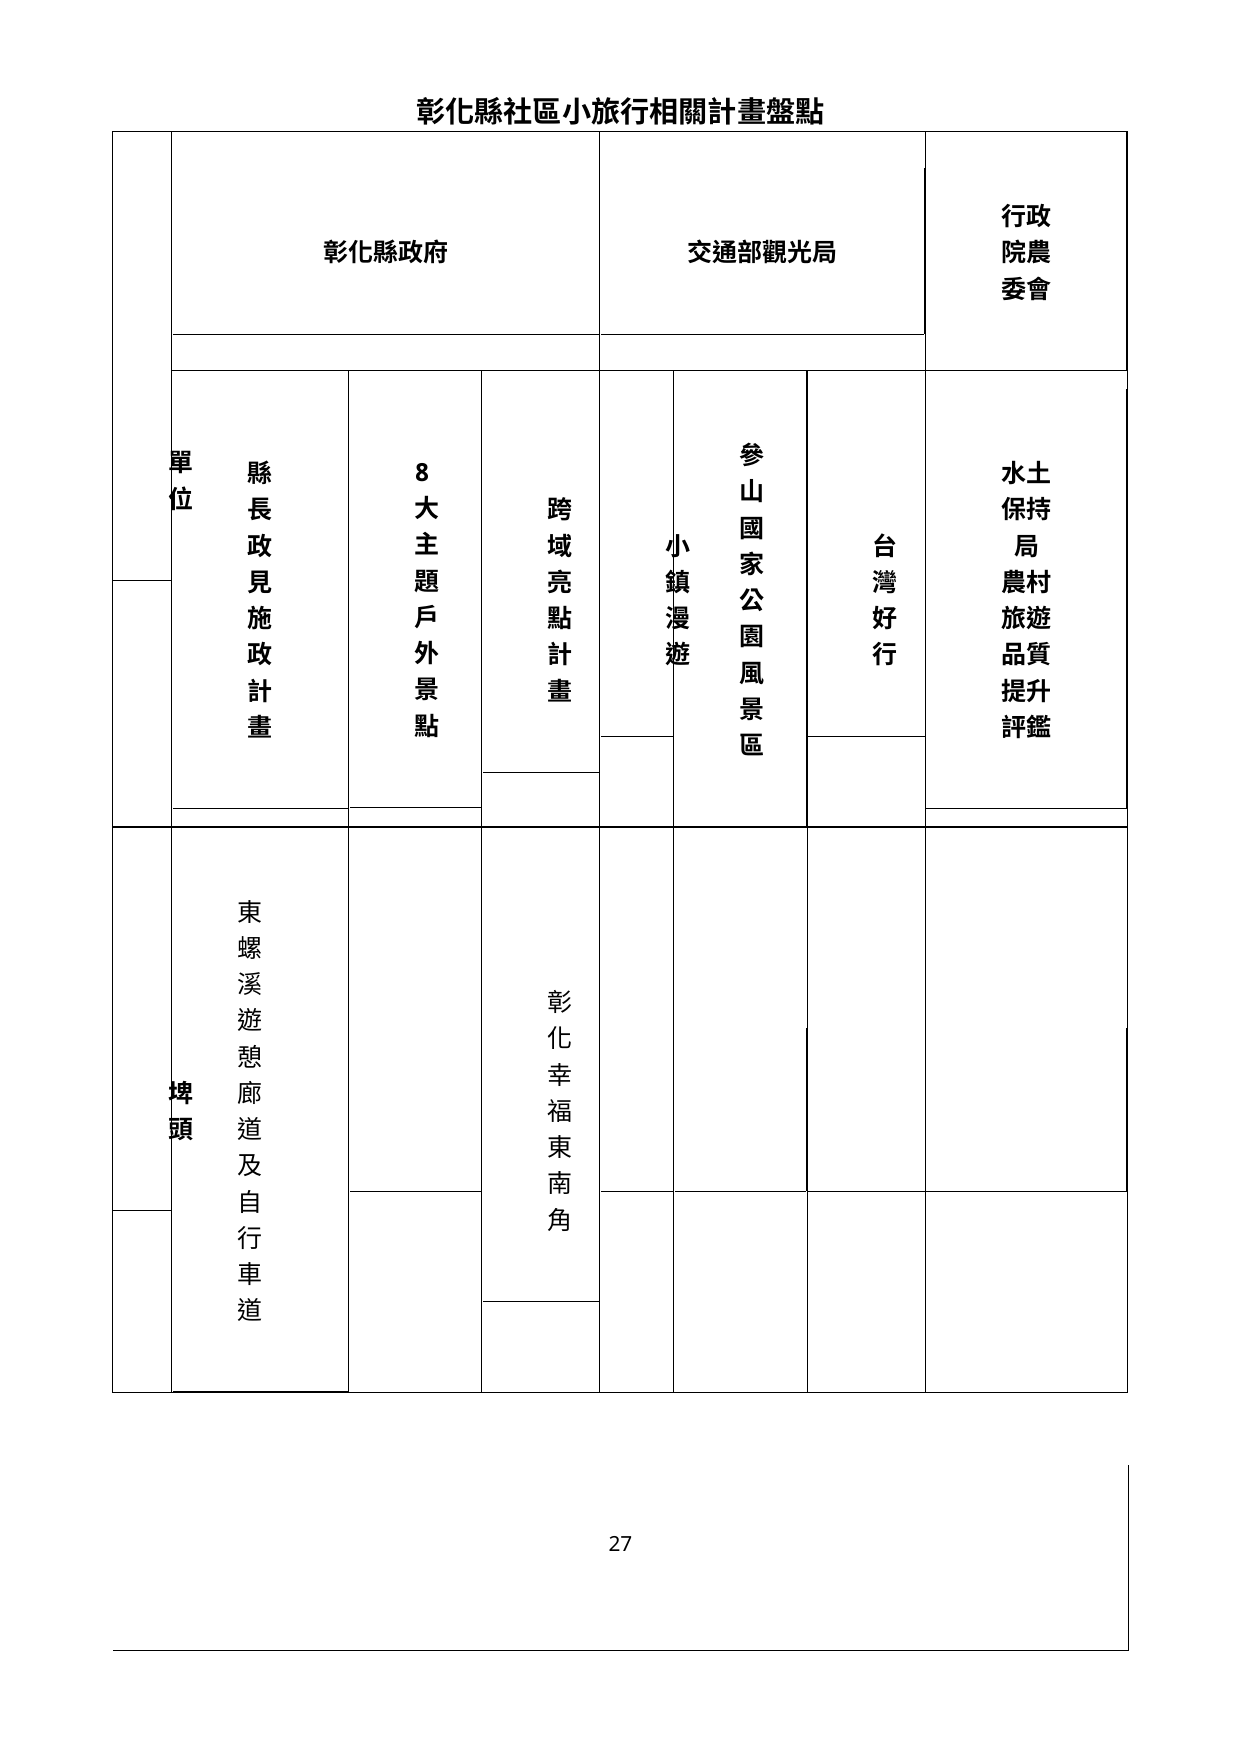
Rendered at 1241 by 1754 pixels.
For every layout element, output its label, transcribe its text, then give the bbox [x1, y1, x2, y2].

table_cell 跨域亮點計畫 [482, 371, 599, 826]
table_cell 水土保持局 農村旅遊品質 提升評鑑 [926, 371, 1127, 808]
table_cell 縣長政見 施政計畫 [172, 371, 348, 826]
table_cell [600, 828, 673, 1392]
table_cell 台灣好行 [808, 371, 925, 736]
table_header 彰化縣社區小旅行相關計畫盤點 [113, 89, 1128, 131]
table_cell 小鎮 漫遊 [600, 371, 673, 826]
table_cell 單位 [113, 132, 171, 580]
table_cell 彰化幸福東南角 [482, 828, 599, 1392]
table_cell 東螺溪遊憩廊道及自行車道 [172, 828, 348, 1392]
table_cell [808, 1192, 925, 1392]
table_cell 行政院農委會 [926, 132, 1126, 370]
table_cell 彰化縣政府 [172, 132, 599, 370]
table_cell [926, 809, 1127, 826]
table_cell [808, 737, 925, 826]
table_cell [926, 828, 1127, 1191]
table_cell [808, 828, 925, 1191]
table_cell 交通部觀光局 [600, 132, 925, 370]
table_cell [349, 828, 481, 1392]
table_cell 埤頭 [113, 828, 171, 1210]
table_cell 單位 [113, 581, 171, 826]
table_cell 埤頭 [113, 1211, 171, 1392]
table_cell [926, 1192, 1127, 1392]
table_cell [674, 828, 807, 1392]
table_cell 8大主題 戶外景點 [349, 371, 481, 826]
table_cell 參山國家 公園風景區 [674, 371, 806, 826]
